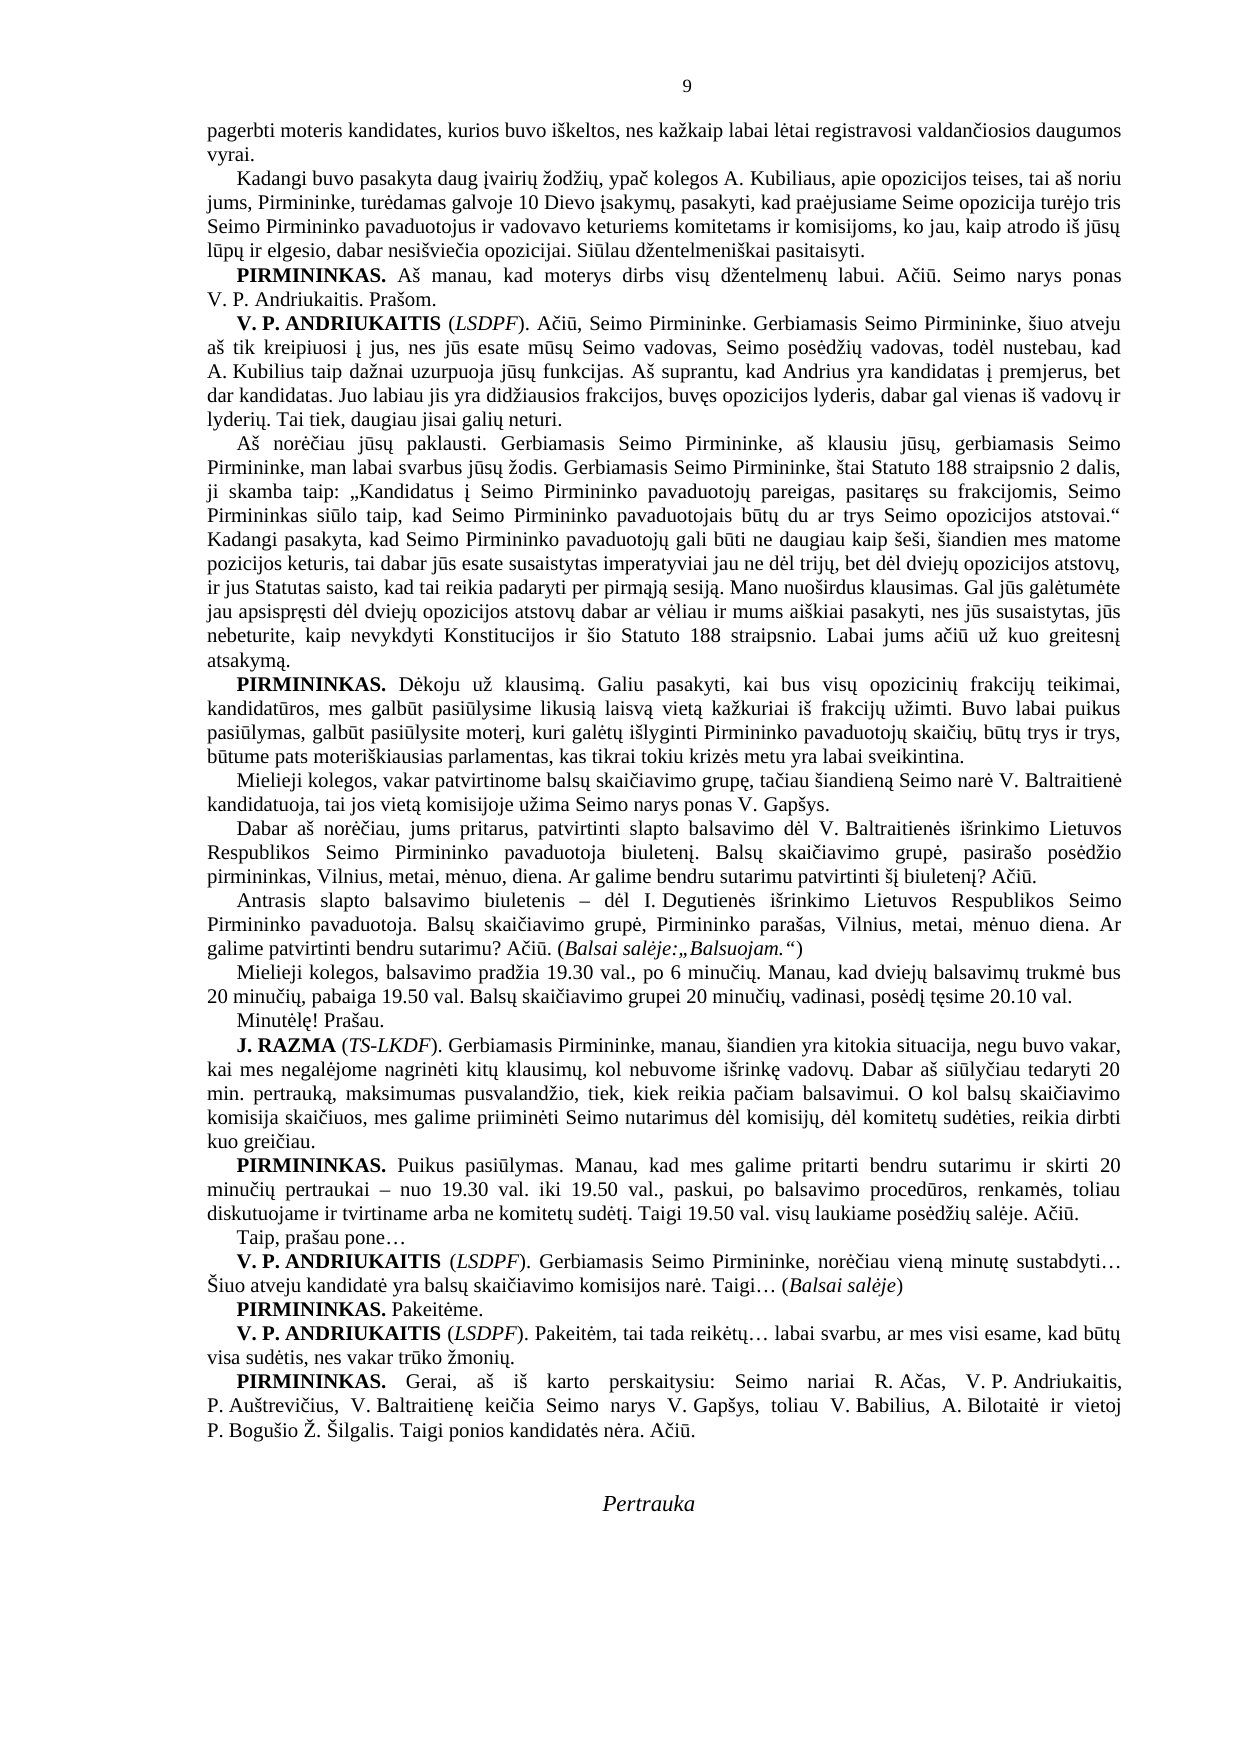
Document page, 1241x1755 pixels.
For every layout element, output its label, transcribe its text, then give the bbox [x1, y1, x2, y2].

text PIRMININKAS. Dėkoju už klausimą. Galiu pasakyti, kai bus visų opozicinių frakcijų teikimai, kandidatūros, mes galbūt pasiūlysime likusią laisvą vietą kažkuriai iš frakcijų užimti. Buvo labai puikus pasiūlymas, galbūt pasiūlysite moterį, kuri galėtų išlyginti Pirmininko pavaduotojų skaičių, būtų trys ir trys, būtume pats moteriškiausias parlamentas, kas tikrai tokiu krizės metu yra labai sveikintina. [207, 672, 1122, 768]
text Minutėlę! Prašau. [207, 1008, 1122, 1032]
text V. P. ANDRIUKAITIS (LSDPF). Gerbiamasis Seimo Pirmininke, norėčiau vieną minutę sustabdyti… Šiuo atveju kandidatė yra balsų skaičiavimo komisijos narė. Taigi… (Balsai salėje) [207, 1249, 1122, 1297]
text pagerbti moteris kandidates, kurios buvo iškeltos, nes kažkaip labai lėtai registravosi valdančiosios daugumos vyrai. [207, 118, 1122, 166]
text V. P. ANDRIUKAITIS (LSDPF). Ačiū, Seimo Pirmininke. Gerbiamasis Seimo Pirmininke, šiuo atveju aš tik kreipiuosi į jus, nes jūs esate mūsų Seimo vadovas, Seimo posėdžių vadovas, todėl nustebau, kad A. Kubilius taip dažnai uzurpuoja jūsų funkcijas. Aš suprantu, kad Andrius yra kandidatas į premjerus, bet dar kandidatas. Juo labiau jis yra didžiausios frakcijos, buvęs opozicijos lyderis, dabar gal vienas iš vadovų ir lyderių. Tai tiek, daugiau jisai galių neturi. [207, 311, 1122, 431]
text V. P. ANDRIUKAITIS (LSDPF). Pakeitėm, tai tada reikėtų… labai svarbu, ar mes visi esame, kad būtų visa sudėtis, nes vakar trūko žmonių. [207, 1321, 1122, 1369]
text PIRMININKAS. Gerai, aš iš karto perskaitysiu: Seimo nariai R. Ačas, V. P. Andriukaitis, P. Auštrevičius, V. Baltraitienę keičia Seimo narys V. Gapšys, toliau V. Babilius, A. Bilotaitė ir vietoj P. Bogušio Ž. Šilgalis. Taigi ponios kandidatės nėra. Ačiū. [207, 1369, 1122, 1442]
text Dabar aš norėčiau, jums pritarus, patvirtinti slapto balsavimo dėl V. Baltraitienės išrinkimo Lietuvos Respublikos Seimo Pirmininko pavaduotoja biuletenį. Balsų skaičiavimo grupė, pasirašo posėdžio pirmininkas, Vilnius, metai, mėnuo, diena. Ar galime bendru sutarimu patvirtinti šį biuletenį? Ačiū. [207, 816, 1122, 888]
text Aš norėčiau jūsų paklausti. Gerbiamasis Seimo Pirmininke, aš klausiu jūsų, gerbiamasis Seimo Pirmininke, man labai svarbus jūsų žodis. Gerbiamasis Seimo Pirmininke, štai Statuto 188 straipsnio 2 dalis, ji skamba taip: „Kandidatus į Seimo Pirmininko pavaduotojų pareigas, pasitaręs su frakcijomis, Seimo Pirmininkas siūlo taip, kad Seimo Pirmininko pavaduotojais būtų du ar trys Seimo opozicijos atstovai.“ Kadangi pasakyta, kad Seimo Pirmininko pavaduotojų gali būti ne daugiau kaip šeši, šiandien mes matome pozicijos keturis, tai dabar jūs esate susaistytas imperatyviai jau ne dėl trijų, bet dėl dviejų opozicijos atstovų, ir jus Statutas saisto, kad tai reikia padaryti per pirmąją sesiją. Mano nuoširdus klausimas. Gal jūs galėtumėte jau apsispręsti dėl dviejų opozicijos atstovų dabar ar vėliau ir mums aiškiai pasakyti, nes jūs susaistytas, jūs nebeturite, kaip nevykdyti Konstitucijos ir šio Statuto 188 straipsnio. Labai jums ačiū už kuo greitesnį atsakymą. [207, 431, 1122, 672]
text Mielieji kolegos, balsavimo pradžia 19.30 val., po 6 minučių. Manau, kad dviejų balsavimų trukmė bus 20 minučių, pabaiga 19.50 val. Balsų skaičiavimo grupei 20 minučių, vadinasi, posėdį tęsime 20.10 val. [207, 960, 1122, 1008]
text Pertrauka [177, 1490, 1122, 1516]
text Kadangi buvo pasakyta daug įvairių žodžių, ypač kolegos A. Kubiliaus, apie opozicijos teises, tai aš noriu jums, Pirmininke, turėdamas galvoje 10 Dievo įsakymų, pasakyti, kad praėjusiame Seime opozicija turėjo tris Seimo Pirmininko pavaduotojus ir vadovavo keturiems komitetams ir komisijoms, ko jau, kaip atrodo iš jūsų lūpų ir elgesio, dabar nesišviečia opozicijai. Siūlau džentelmeniškai pasitaisyti. [207, 166, 1122, 262]
text Taip, prašau pone… [207, 1225, 1122, 1249]
text PIRMININKAS. Puikus pasiūlymas. Manau, kad mes galime pritarti bendru sutarimu ir skirti 20 minučių pertraukai – nuo 19.30 val. iki 19.50 val., paskui, po balsavimo procedūros, renkamės, toliau diskutuojame ir tvirtiname arba ne komitetų sudėtį. Taigi 19.50 val. visų laukiame posėdžių salėje. Ačiū. [207, 1153, 1122, 1225]
text Antrasis slapto balsavimo biuletenis – dėl I. Degutienės išrinkimo Lietuvos Respublikos Seimo Pirmininko pavaduotoja. Balsų skaičiavimo grupė, Pirmininko parašas, Vilnius, metai, mėnuo diena. Ar galime patvirtinti bendru sutarimu? Ačiū. (Balsai salėje:„Balsuojam.“) [207, 888, 1122, 960]
text PIRMININKAS. Aš manau, kad moterys dirbs visų džentelmenų labui. Ačiū. Seimo narys ponas V. P. Andriukaitis. Prašom. [207, 262, 1122, 311]
text Mielieji kolegos, vakar patvirtinome balsų skaičiavimo grupę, tačiau šiandieną Seimo narė V. Baltraitienė kandidatuoja, tai jos vietą komisijoje užima Seimo narys ponas V. Gapšys. [207, 768, 1122, 816]
text PIRMININKAS. Pakeitėme. [207, 1297, 1122, 1321]
text J. RAZMA (TS-LKDF). Gerbiamasis Pirmininke, manau, šiandien yra kitokia situacija, negu buvo vakar, kai mes negalėjome nagrinėti kitų klausimų, kol nebuvome išrinkę vadovų. Dabar aš siūlyčiau tedaryti 20 min. pertrauką, maksimumas pusvalandžio, tiek, kiek reikia pačiam balsavimui. O kol balsų skaičiavimo komisija skaičiuos, mes galime priiminėti Seimo nutarimus dėl komisijų, dėl komitetų sudėties, reikia dirbti kuo greičiau. [207, 1032, 1122, 1153]
